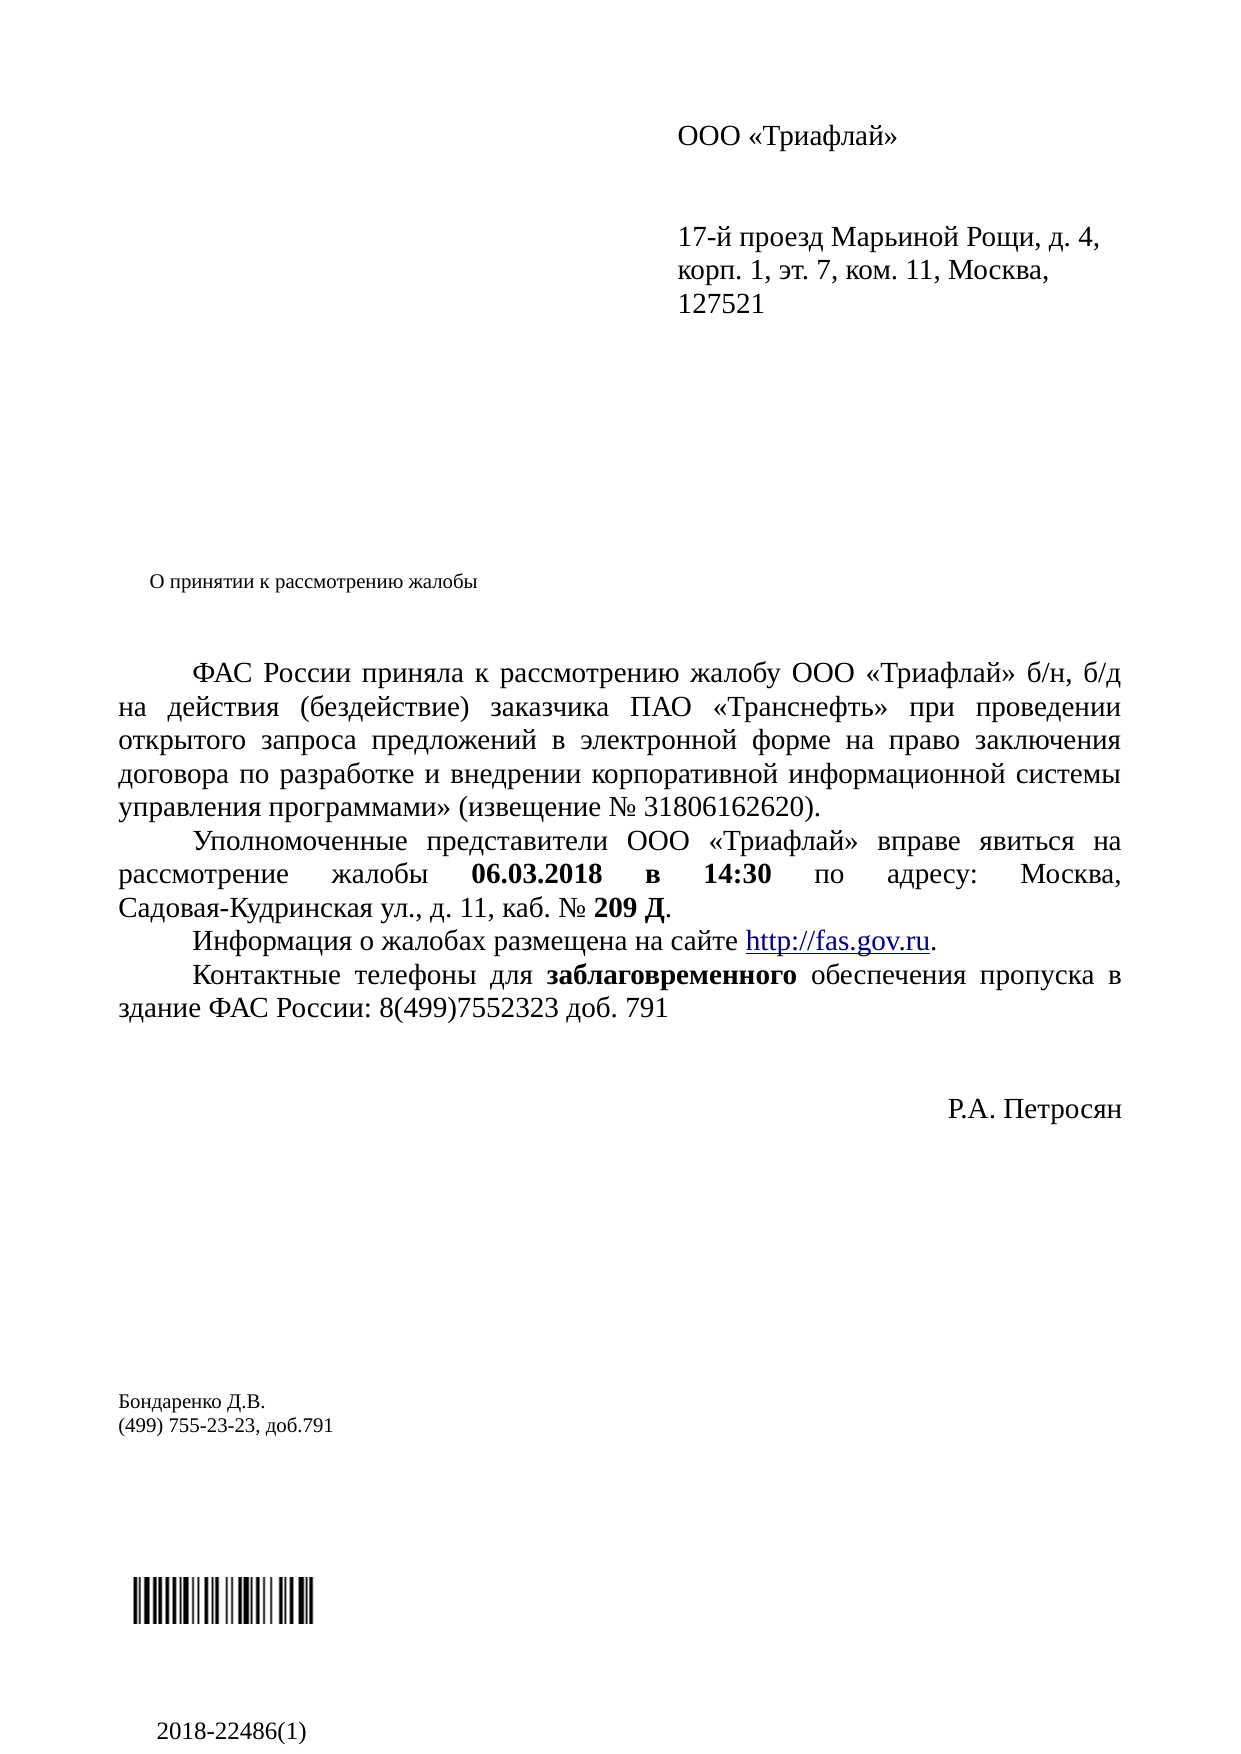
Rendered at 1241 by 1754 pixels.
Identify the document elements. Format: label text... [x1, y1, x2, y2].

text Р.А. Петросян [118, 1091, 1122, 1125]
text О принятии к рассмотрению жалобы [118, 569, 1122, 593]
text Уполномоченные представители ООО «Триафлай» вправе явиться на рассмотрение жалобы 06.03.2018 в 14:30 по адресу: Москва, Садовая-Кудринская ул., д. 11, каб. № 209 Д. [118, 823, 1122, 923]
text (499) 755-23-23, доб.791 [118, 1413, 1122, 1437]
picture [118, 1577, 331, 1624]
text Контактные телефоны для заблаговременного обеспечения пропуска в здание ФАС России: 8(499)7552323 доб. 791 [118, 957, 1122, 1024]
text Информация о жалобах размещена на сайте http://fas.gov.ru. [118, 923, 1122, 957]
text 17-й проезд Марьиной Рощи, д. 4, корп. 1, эт. 7, ком. 11, Москва, 127521 [677, 219, 1122, 319]
text ФАС России приняла к рассмотрению жалобу ООО «Триафлай» б/н, б/д на действия (бездействие) заказчика ПАО «Транснефть» при проведении открытого запроса предложений в электронной форме на право заключения договора по разработке и внедрении корпоративной информационной системы управления программами» (извещение № 31806162620). [118, 655, 1122, 823]
text ООО «Триафлай» [677, 118, 1122, 152]
text Бондаренко Д.В. [118, 1389, 1122, 1413]
